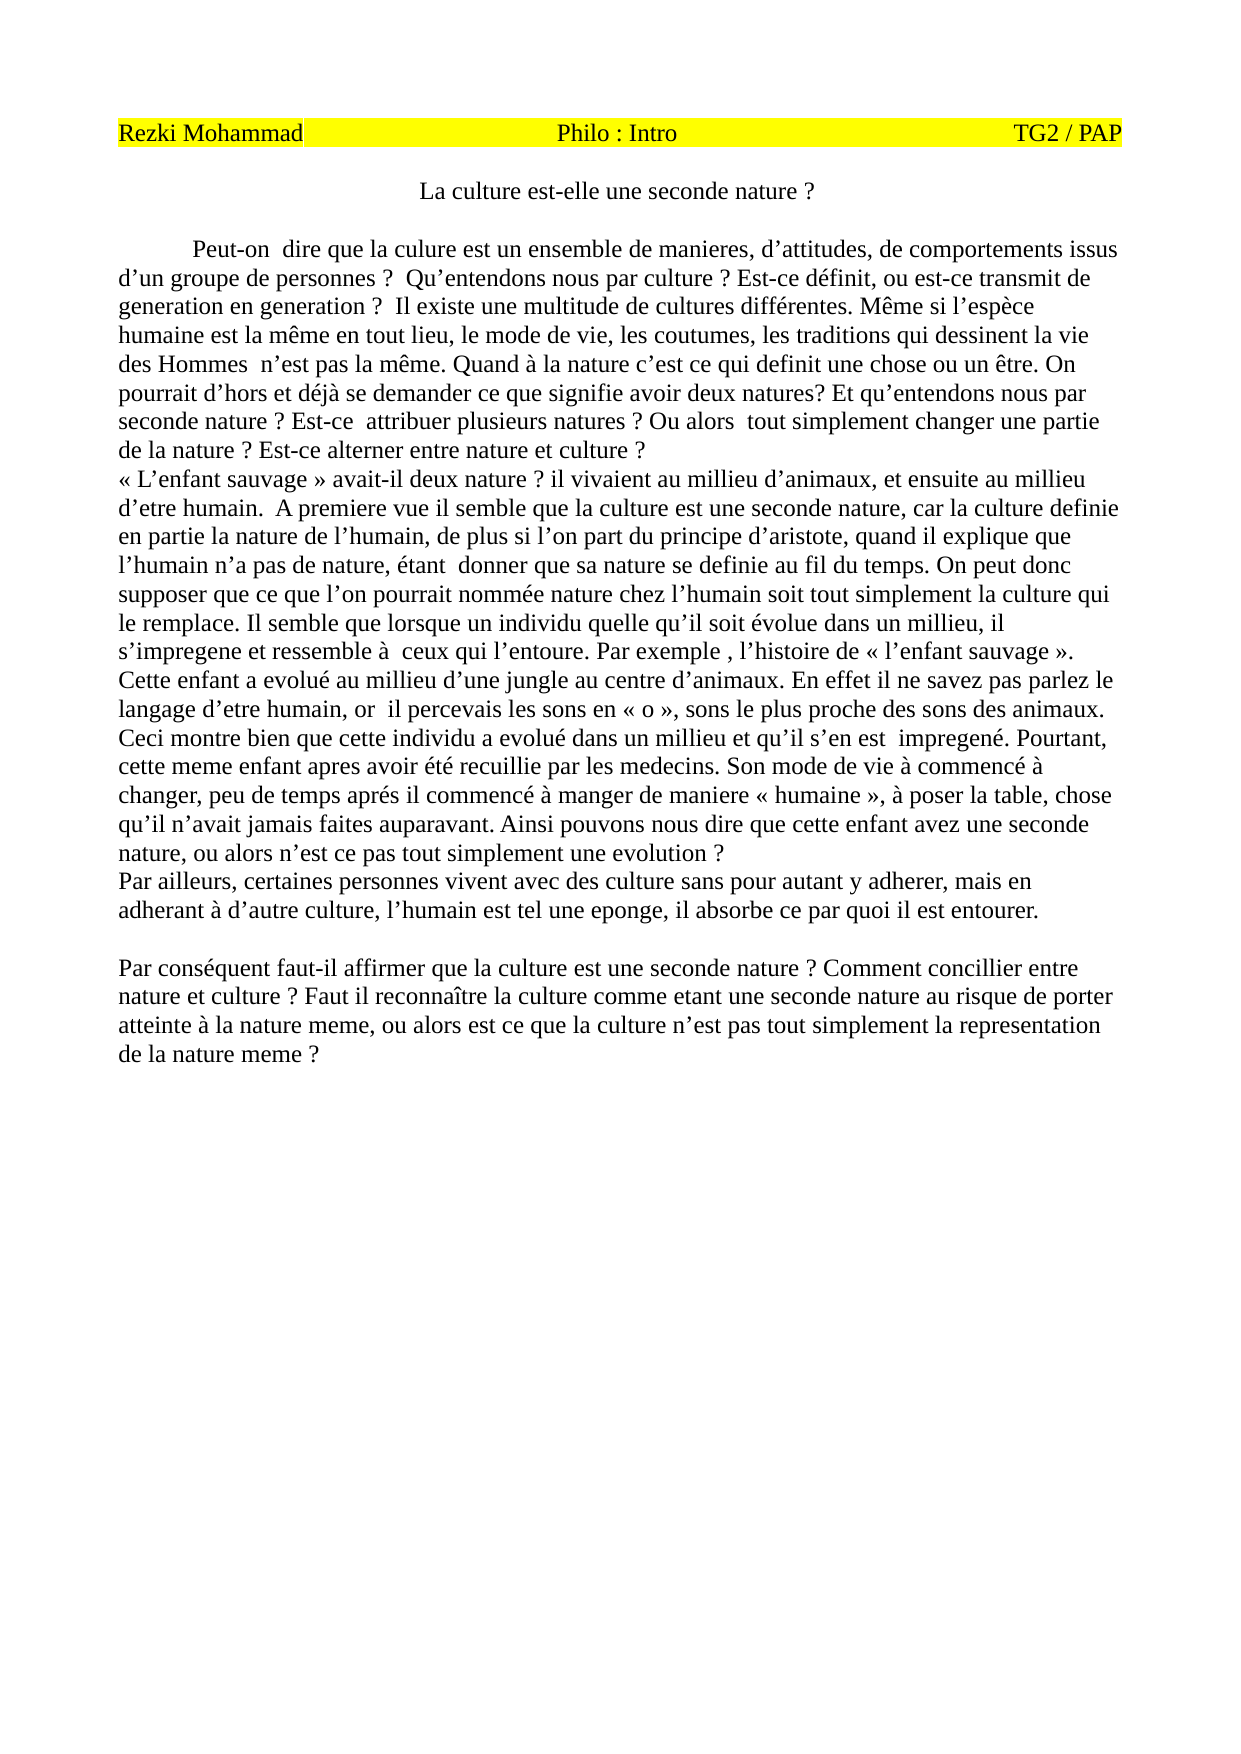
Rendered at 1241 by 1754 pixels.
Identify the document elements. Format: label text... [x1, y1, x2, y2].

text « L’enfant sauvage » avait-il deux nature ? il vivaient au millieu d’animaux, et ensuite au millieu d’etre humain. A premiere vue il semble que la culture est une seconde nature, car la culture definie en partie la nature de l’humain, de plus si l’on part du principe d’aristote, quand il explique que l’humain n’a pas de nature, étant donner que sa nature se definie au fil du temps. On peut donc supposer que ce que l’on pourrait nommée nature chez l’humain soit tout simplement la culture qui le remplace. Il semble que lorsque un individu quelle qu’il soit évolue dans un millieu, il s’impregene et ressemble à ceux qui l’entoure. Par exemple , l’histoire de « l’enfant sauvage ». Cette enfant a evolué au millieu d’une jungle au centre d’animaux. En effet il ne savez pas parlez le langage d’etre humain, or il percevais les sons en « o », sons le plus proche des sons des animaux. Ceci montre bien que cette individu a evolué dans un millieu et qu’il s’en est impregené. Pourtant, cette meme enfant apres avoir été recuillie par les medecins. Son mode de vie à commencé à changer, peu de temps aprés il commencé à manger de maniere « humaine », à poser la table, chose qu’il n’avait jamais faites auparavant. Ainsi pouvons nous dire que cette enfant avez une seconde nature, ou alors n’est ce pas tout simplement une evolution ? [118, 464, 1122, 866]
text La culture est-elle une seconde nature ? [118, 176, 1122, 205]
text Peut-on dire que la culure est un ensemble de manieres, d’attitudes, de comportements issus d’un groupe de personnes ? Qu’entendons nous par culture ? Est-ce définit, ou est-ce transmit de generation en generation ? Il existe une multitude de cultures différentes. Même si l’espèce humaine est la même en tout lieu, le mode de vie, les coutumes, les traditions qui dessinent la vie des Hommes n’est pas la même. Quand à la nature c’est ce qui definit une chose ou un être. On pourrait d’hors et déjà se demander ce que signifie avoir deux natures? Et qu’entendons nous par seconde nature ? Est-ce attribuer plusieurs natures ? Ou alors tout simplement changer une partie de la nature ? Est-ce alterner entre nature et culture ? [118, 234, 1122, 464]
text Par ailleurs, certaines personnes vivent avec des culture sans pour autant y adherer, mais en adherant à d’autre culture, l’humain est tel une eponge, il absorbe ce par quoi il est entourer. [118, 866, 1122, 924]
text Par conséquent faut-il affirmer que la culture est une seconde nature ? Comment concillier entre nature et culture ? Faut il reconnaître la culture comme etant une seconde nature au risque de porter atteinte à la nature meme, ou alors est ce que la culture n’est pas tout simplement la representation de la nature meme ? [118, 953, 1122, 1068]
